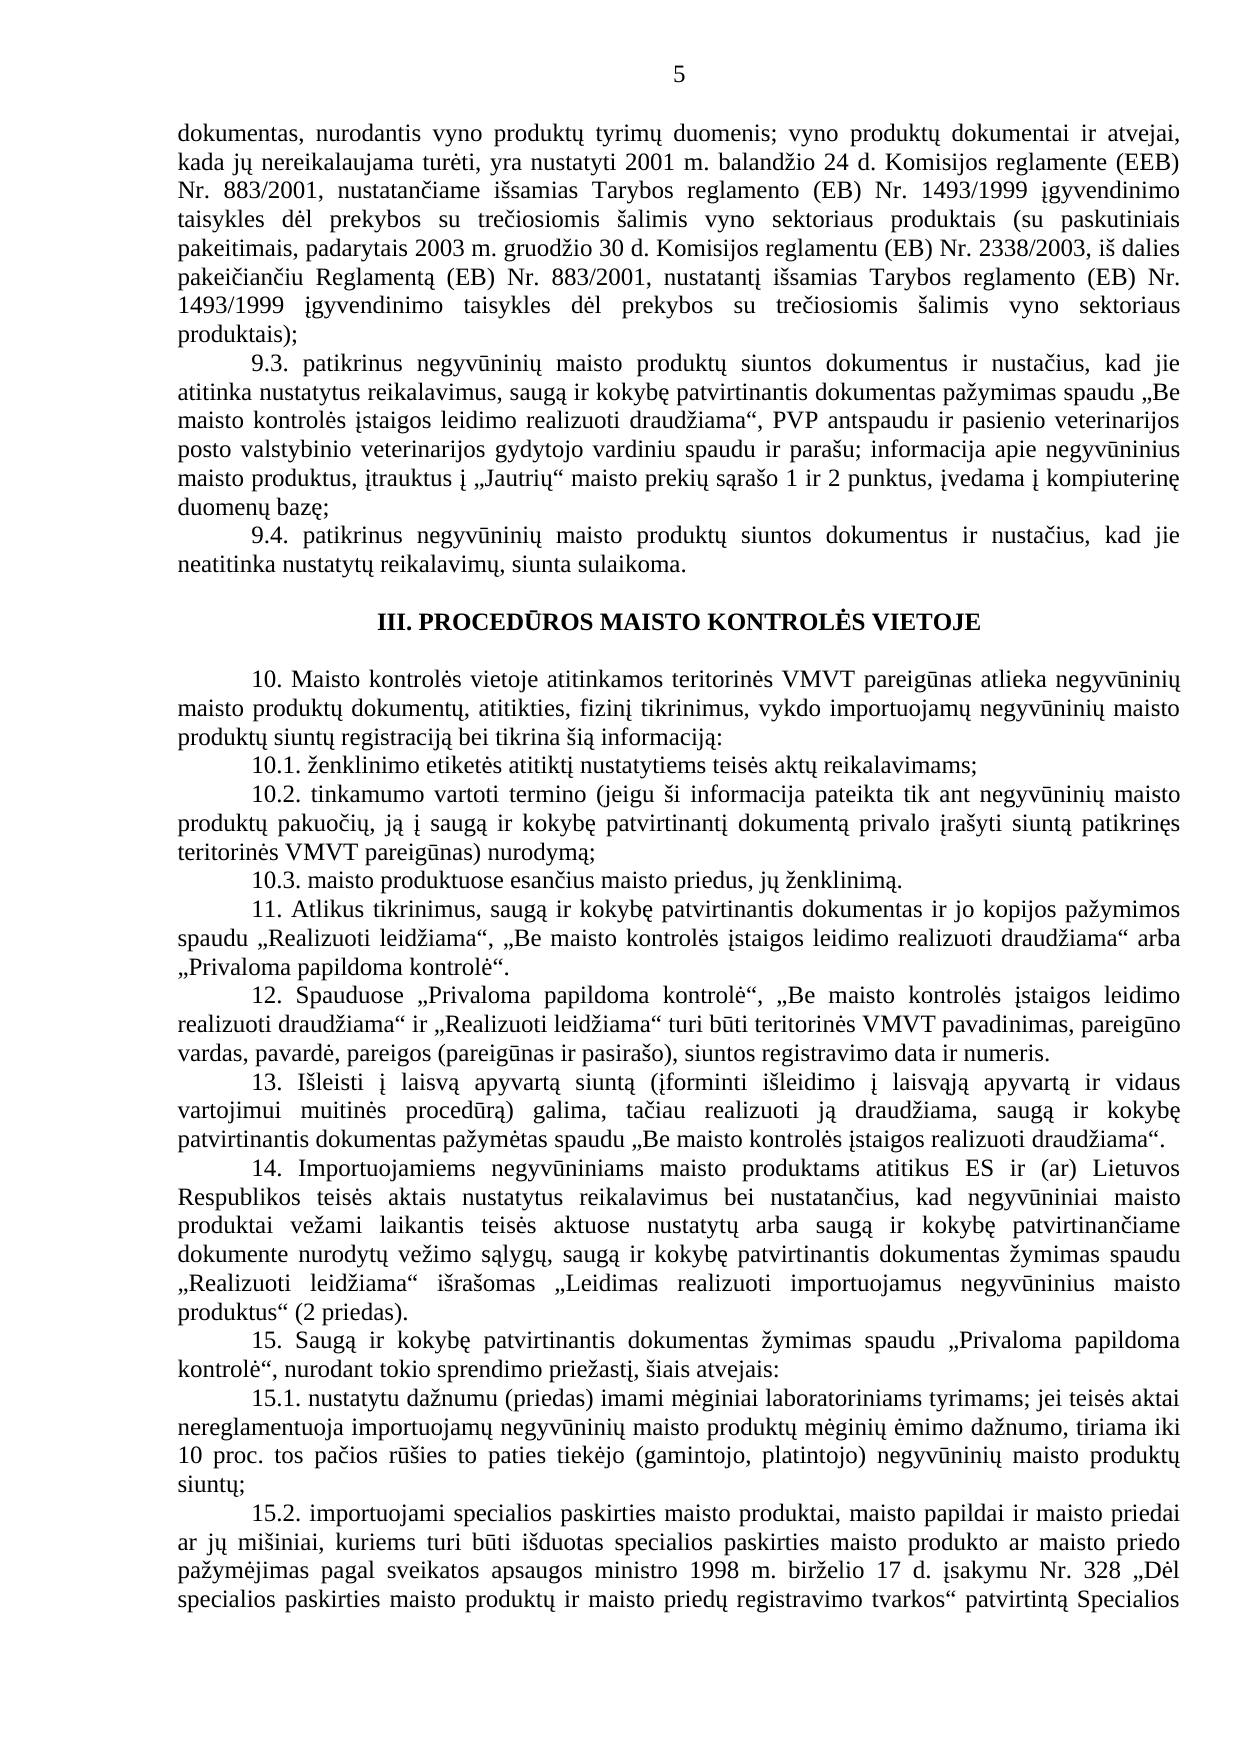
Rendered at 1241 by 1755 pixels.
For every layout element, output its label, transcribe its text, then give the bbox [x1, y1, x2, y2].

text 9.4. patikrinus negyvūninių maisto produktų siuntos dokumentus ir nustačius, kad jie neatitinka nustatytų reikalavimų, siunta sulaikoma. [177, 521, 1181, 578]
text 9.3. patikrinus negyvūninių maisto produktų siuntos dokumentus ir nustačius, kad jie atitinka nustatytus reikalavimus, saugą ir kokybę patvirtinantis dokumentas pažymimas spaudu „Be maisto kontrolės įstaigos leidimo realizuoti draudžiama“, PVP antspaudu ir pasienio veterinarijos posto valstybinio veterinarijos gydytojo vardiniu spaudu ir parašu; informacija apie negyvūninius maisto produktus, įtrauktus į „Jautrių“ maisto prekių sąrašo 1 ir 2 punktus, įvedama į kompiuterinę duomenų bazę; [177, 348, 1181, 521]
text III. PROCEDŪROS MAISTO KONTROLĖS VIETOJE [177, 607, 1181, 636]
text 11. Atlikus tikrinimus, saugą ir kokybę patvirtinantis dokumentas ir jo kopijos pažymimos spaudu „Realizuoti leidžiama“, „Be maisto kontrolės įstaigos leidimo realizuoti draudžiama“ arba „Privaloma papildoma kontrolė“. [177, 894, 1181, 981]
text 10.1. ženklinimo etiketės atitiktį nustatytiems teisės aktų reikalavimams; [177, 751, 1181, 779]
text 14. Importuojamiems negyvūniniams maisto produktams atitikus ES ir (ar) Lietuvos Respublikos teisės aktais nustatytus reikalavimus bei nustatančius, kad negyvūniniai maisto produktai vežami laikantis teisės aktuose nustatytų arba saugą ir kokybę patvirtinančiame dokumente nurodytų vežimo sąlygų, saugą ir kokybę patvirtinantis dokumentas žymimas spaudu „Realizuoti leidžiama“ išrašomas „Leidimas realizuoti importuojamus negyvūninius maisto produktus“ (2 priedas). [177, 1153, 1181, 1326]
text 10. Maisto kontrolės vietoje atitinkamos teritorinės VMVT pareigūnas atlieka negyvūninių maisto produktų dokumentų, atitikties, fizinį tikrinimus, vykdo importuojamų negyvūninių maisto produktų siuntų registraciją bei tikrina šią informaciją: [177, 664, 1181, 751]
text 15.1. nustatytu dažnumu (priedas) imami mėginiai laboratoriniams tyrimams; jei teisės aktai nereglamentuoja importuojamų negyvūninių maisto produktų mėginių ėmimo dažnumo, tiriama iki 10 proc. tos pačios rūšies to paties tiekėjo (gamintojo, platintojo) negyvūninių maisto produktų siuntų; [177, 1383, 1181, 1498]
text 12. Spauduose „Privaloma papildoma kontrolė“, „Be maisto kontrolės įstaigos leidimo realizuoti draudžiama“ ir „Realizuoti leidžiama“ turi būti teritorinės VMVT pavadinimas, pareigūno vardas, pavardė, pareigos (pareigūnas ir pasirašo), siuntos registravimo data ir numeris. [177, 981, 1181, 1067]
text 15. Saugą ir kokybę patvirtinantis dokumentas žymimas spaudu „Privaloma papildoma kontrolė“, nurodant tokio sprendimo priežastį, šiais atvejais: [177, 1326, 1181, 1383]
text 10.3. maisto produktuose esančius maisto priedus, jų ženklinimą. [177, 866, 1181, 894]
text dokumentas, nurodantis vyno produktų tyrimų duomenis; vyno produktų dokumentai ir atvejai, kada jų nereikalaujama turėti, yra nustatyti 2001 m. balandžio 24 d. Komisijos reglamente (EEB) Nr. 883/2001, nustatančiame išsamias Tarybos reglamento (EB) Nr. 1493/1999 įgyvendinimo taisykles dėl prekybos su trečiosiomis šalimis vyno sektoriaus produktais (su paskutiniais pakeitimais, padarytais 2003 m. gruodžio 30 d. Komisijos reglamentu (EB) Nr. 2338/2003, iš dalies pakeičiančiu Reglamentą (EB) Nr. 883/2001, nustatantį išsamias Tarybos reglamento (EB) Nr. 1493/1999 įgyvendinimo taisykles dėl prekybos su trečiosiomis šalimis vyno sektoriaus produktais); [177, 118, 1181, 348]
text 10.2. tinkamumo vartoti termino (jeigu ši informacija pateikta tik ant negyvūninių maisto produktų pakuočių, ją į saugą ir kokybę patvirtinantį dokumentą privalo įrašyti siuntą patikrinęs teritorinės VMVT pareigūnas) nurodymą; [177, 779, 1181, 866]
text 13. Išleisti į laisvą apyvartą siuntą (įforminti išleidimo į laisvąją apyvartą ir vidaus vartojimui muitinės procedūrą) galima, tačiau realizuoti ją draudžiama, saugą ir kokybę patvirtinantis dokumentas pažymėtas spaudu „Be maisto kontrolės įstaigos realizuoti draudžiama“. [177, 1067, 1181, 1153]
text 15.2. importuojami specialios paskirties maisto produktai, maisto papildai ir maisto priedai ar jų mišiniai, kuriems turi būti išduotas specialios paskirties maisto produkto ar maisto priedo pažymėjimas pagal sveikatos apsaugos ministro 1998 m. birželio 17 d. įsakymu Nr. 328 „Dėl specialios paskirties maisto produktų ir maisto priedų registravimo tvarkos“ patvirtintą Specialios [177, 1498, 1181, 1613]
